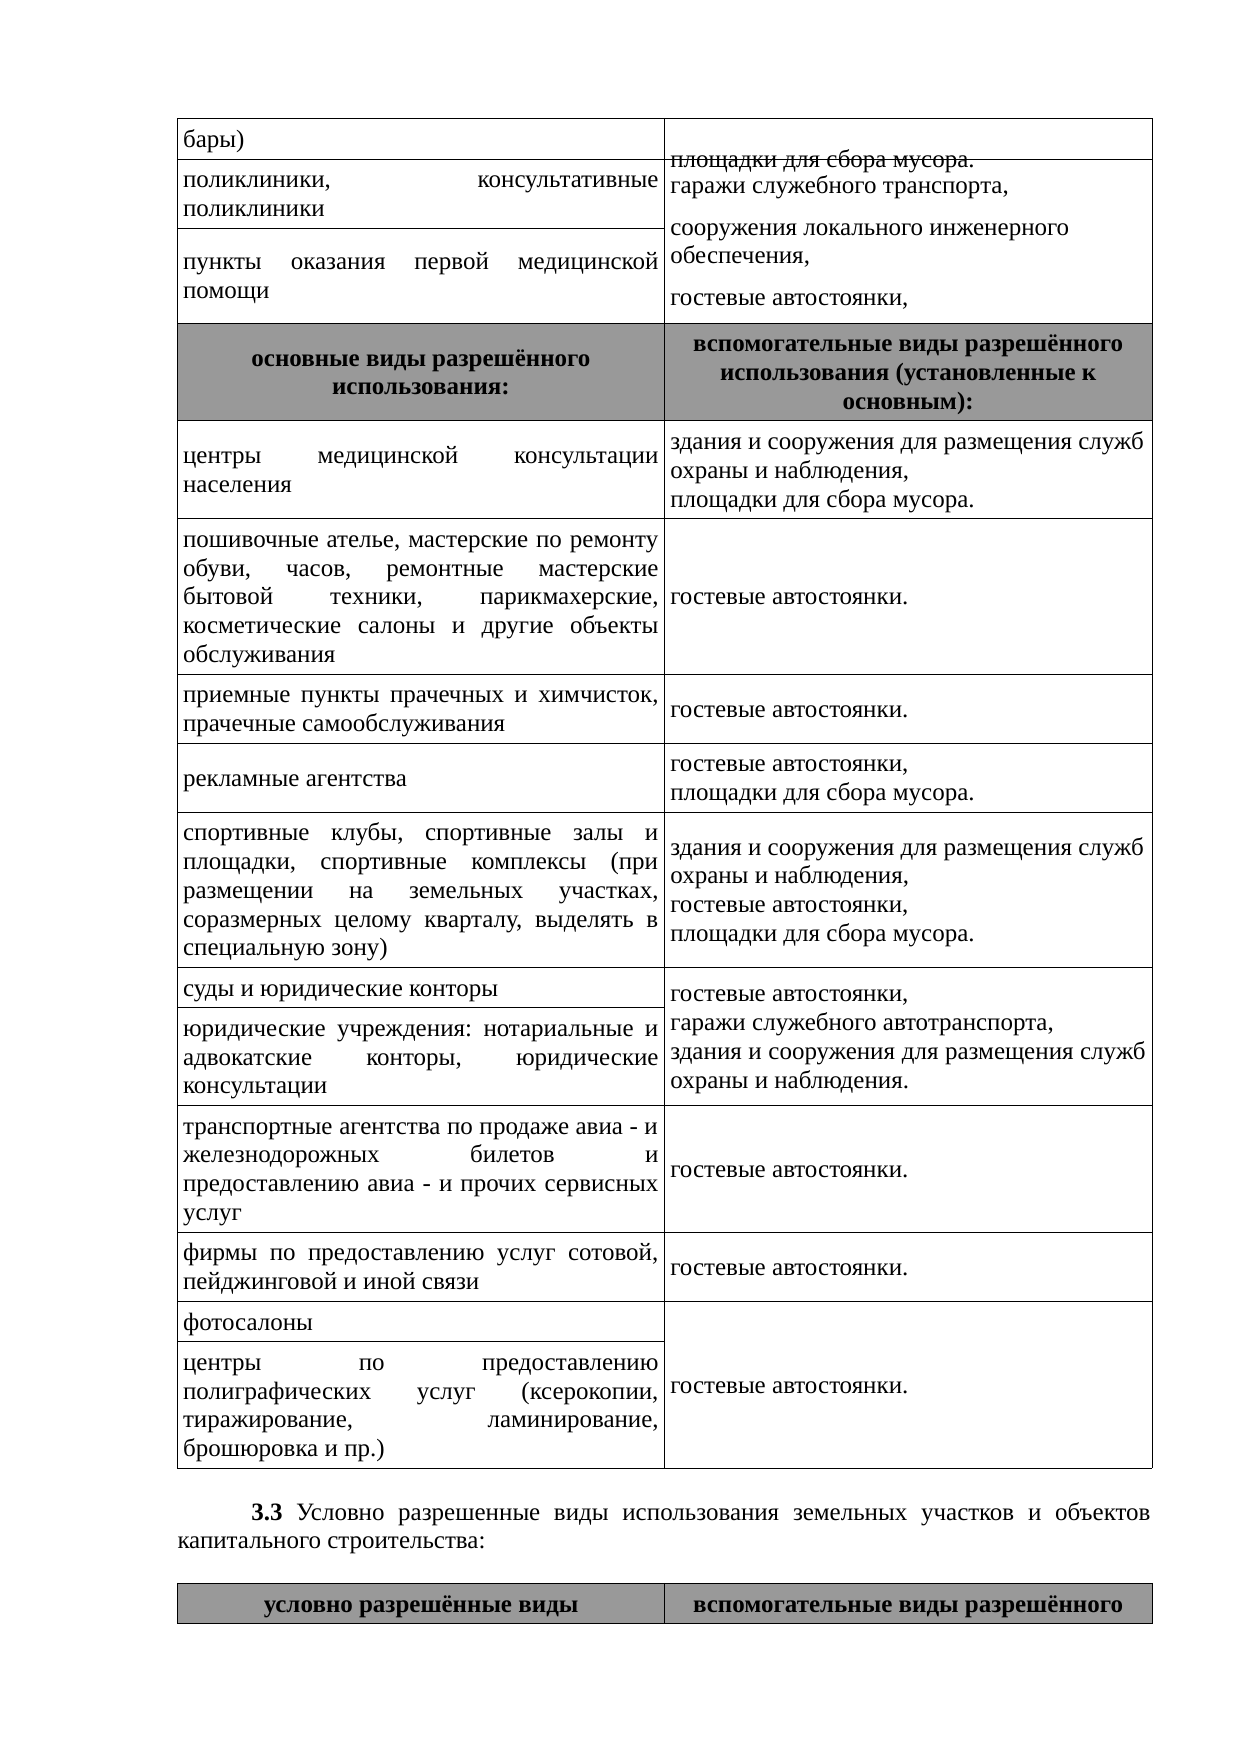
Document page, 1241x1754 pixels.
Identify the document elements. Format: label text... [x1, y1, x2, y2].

table_cell гаражи служебного транспорта, сооружения локального инженерного обеспечения, гостевые автостоянки, [665, 160, 1152, 322]
table_cell рекламные агентства [178, 744, 664, 812]
table_header вспомогательные виды разрешённого [665, 1584, 1152, 1623]
table_cell центры медицинской консультации населения [178, 421, 664, 518]
table_cell вспомогательные виды разрешённого использования (установленные к основным): [665, 324, 1152, 420]
table_cell транспортные агентства по продаже авиа - и железнодорожных билетов и предоставлению авиа - и прочих сервисных услуг [178, 1106, 664, 1232]
table_cell основные виды разрешённого использования: [178, 324, 664, 420]
table_cell гаражи служебного транспорта, в т.ч. встроенные в здания, здания и сооружения для размещения служб охраны и наблюдения, гостевые автостоянки, площадки для сбора мусора. [665, 119, 1152, 158]
table_cell пошивочные ателье, мастерские по ремонту обуви, часов, ремонтные мастерские бытовой техники, парикмахерские, косметические салоны и другие объекты обслуживания [178, 519, 664, 673]
table_cell фотосалоны [178, 1302, 664, 1341]
table_cell здания и сооружения для размещения служб охраны и наблюдения, гостевые автостоянки, площадки для сбора мусора. [665, 813, 1152, 967]
table_cell фирмы по предоставлению услуг сотовой, пейджинговой и иной связи [178, 1233, 664, 1301]
table_header условно разрешённые виды [178, 1584, 664, 1623]
table_cell суды и юридические конторы [178, 968, 664, 1007]
table_cell пункты оказания первой медицинской помощи [178, 229, 664, 322]
table_cell гостевые автостоянки, гаражи служебного автотранспорта, здания и сооружения для размещения служб охраны и наблюдения. [665, 968, 1152, 1105]
table_cell гостевые автостоянки. [665, 1106, 1152, 1232]
table_cell гостевые автостоянки. [665, 1233, 1152, 1301]
table_cell юридические учреждения: нотариальные и адвокатские конторы, юридические консультации [178, 1008, 664, 1105]
table_cell поликлиники, консультативные поликлиники [178, 160, 664, 227]
table_cell спортивные клубы, спортивные залы и площадки, спортивные комплексы (при размещении на земельных участках, соразмерных целому кварталу, выделять в специальную зону) [178, 813, 664, 967]
table_cell гостевые автостоянки. [665, 675, 1152, 742]
table_cell бары) [178, 119, 664, 158]
table_cell центры по предоставлению полиграфических услуг (ксерокопии, тиражирование, ламинирование, брошюровка и пр.) [178, 1342, 664, 1468]
table_cell гостевые автостоянки. [665, 519, 1152, 673]
table_cell гостевые автостоянки. [665, 1302, 1152, 1468]
table_cell приемные пункты прачечных и химчисток, прачечные самообслуживания [178, 675, 664, 742]
text 3.3 Условно разрешенные виды использования земельных участков и объектов капитального строительства: [177, 1497, 1152, 1554]
table_cell гостевые автостоянки, площадки для сбора мусора. [665, 744, 1152, 812]
table_cell здания и сооружения для размещения служб охраны и наблюдения, площадки для сбора мусора. [665, 421, 1152, 518]
